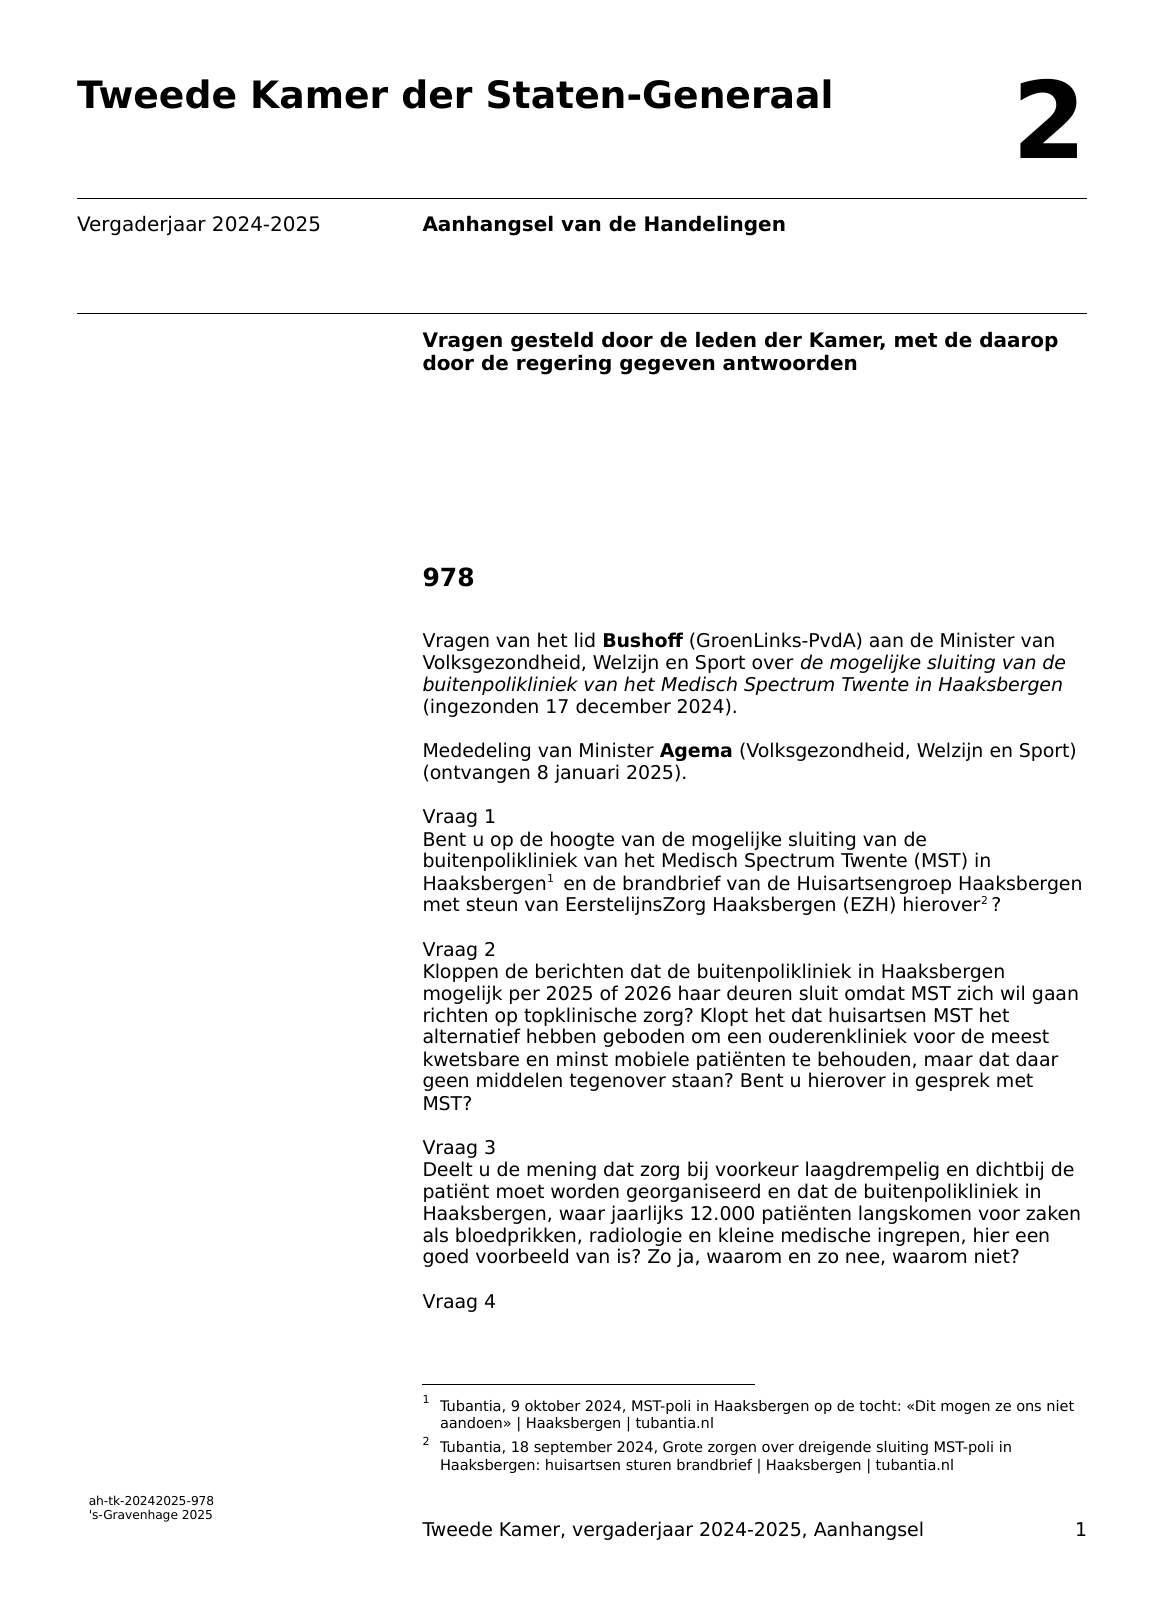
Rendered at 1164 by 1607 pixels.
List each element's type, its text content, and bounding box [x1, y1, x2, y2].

text Vraag 4 [422, 1291, 1087, 1313]
text Vragen van het lid Bushoff (GroenLinks-PvdA) aan de Minister van Volksgezondheid, Welzijn en Sport over de mogelijke sluiting van de buitenpolikliniek van het Medisch Spectrum Twente in Haaksbergen (ingezonden 17 december 2024). [422, 630, 1087, 718]
table_cell Vergaderjaar 2024-2025 [77, 199, 422, 313]
text ah-tk-20242025-978 [88, 1494, 323, 1508]
text Tubantia, 9 oktober 2024, MST-poli in Haaksbergen op de tocht: «Dit mogen ze ons niet aandoen» | Haaksbergen | tubantia.nl [422, 1393, 1087, 1432]
text Tubantia, 18 september 2024, Grote zorgen over dreigende sluiting MST-poli in Haaksbergen: huisartsen sturen brandbrief | Haaksbergen | tubantia.nl [422, 1435, 1087, 1474]
text 's-Gravenhage 2025 [88, 1508, 323, 1522]
text Vraag 3 [422, 1137, 1087, 1158]
text Bent u op de hoogte van de mogelijke sluiting van de buitenpolikliniek van het Medisch Spectrum Twente (MST) in Haaksbergen en de brandbrief van de Huisartsengroep Haaksbergen met steun van EerstelijnsZorg Haaksbergen (EZH) hierover? [422, 828, 1087, 916]
table_header 2 [886, 59, 1087, 198]
table_cell Vragen gesteld door de leden der Kamer, met de daarop door de regering gegeven antwoorden [422, 314, 1087, 375]
text 978 [422, 563, 1087, 592]
text Vraag 1 [422, 806, 1087, 828]
table_header Tweede Kamer der Staten-Generaal [77, 59, 886, 198]
table_cell [77, 314, 422, 375]
text Vraag 2 [422, 938, 1087, 961]
text Mededeling van Minister Agema (Volksgezondheid, Welzijn en Sport) (ontvangen 8 januari 2025). [422, 740, 1087, 784]
table_cell Aanhangsel van de Handelingen [422, 199, 1087, 313]
text Kloppen de berichten dat de buitenpolikliniek in Haaksbergen mogelijk per 2025 of 2026 haar deuren sluit omdat MST zich wil gaan richten op topklinische zorg? Klopt het dat huisartsen MST het alternatief hebben geboden om een ouderenkliniek voor de meest kwetsbare en minst mobiele patiënten te behouden, maar dat daar geen middelen tegenover staan? Bent u hierover in gesprek met MST? [422, 961, 1087, 1114]
text Deelt u de mening dat zorg bij voorkeur laagdrempelig en dichtbij de patiënt moet worden georganiseerd en dat de buitenpolikliniek in Haaksbergen, waar jaarlijks 12.000 patiënten langskomen voor zaken als bloedprikken, radiologie en kleine medische ingrepen, hier een goed voorbeeld van is? Zo ja, waarom en zo nee, waarom niet? [422, 1158, 1087, 1268]
